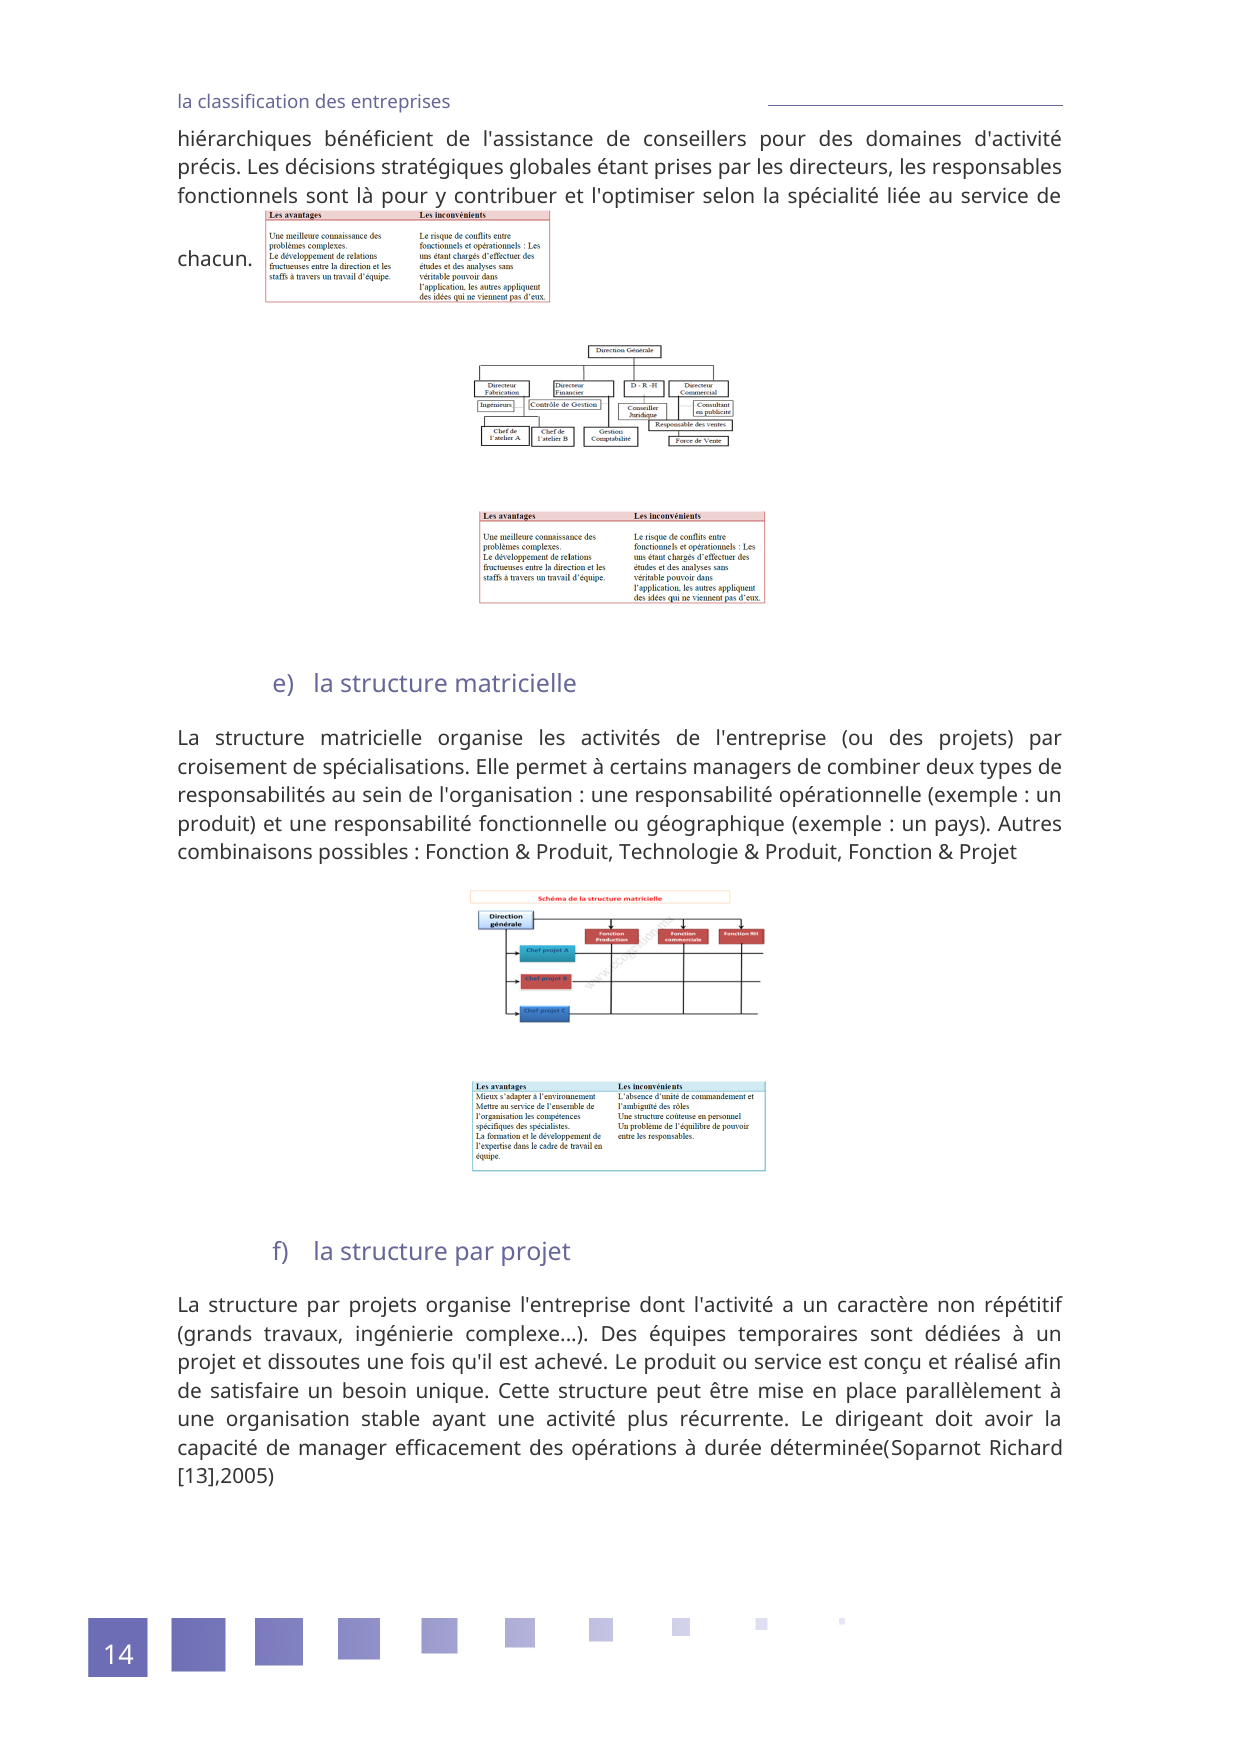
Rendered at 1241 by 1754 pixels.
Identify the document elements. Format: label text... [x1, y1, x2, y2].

text La structure par projets organise l'entreprise dont l'activité a un caractère non répétitif (grands travaux, ingénierie complexe...). Des équipes temporaires sont dédiées à un projet et dissoutes une fois qu'il est achevé. Le produit ou service est conçu et réalisé afin de satisfaire un besoin unique. Cette structure peut être mise en place parallèlement à une organisation stable ayant une activité plus récurrente. Le dirigeant doit avoir la capacité de manager efficacement des opérations à durée déterminée(Soparnot Richard [13],2005) [177, 1290, 1063, 1489]
picture [253, 209, 558, 309]
picture [468, 328, 773, 458]
picture [468, 885, 773, 1028]
title la structure par projet [266, 1233, 1063, 1267]
picture [467, 510, 773, 610]
text hiérarchiques bénéficient de l'assistance de conseillers pour des domaines d'activité précis. Les décisions stratégiques globales étant prises par les directeurs, les responsables fonctionnels sont là pour y contribuer et l'optimiser selon la spécialité liée au service de chacun. [177, 124, 1063, 308]
title la structure matricielle [266, 666, 1063, 700]
picture [88, 1618, 889, 1678]
picture [467, 1080, 773, 1177]
text La structure matricielle organise les activités de l'entreprise (ou des projets) par croisement de spécialisations. Elle permet à certains managers de combiner deux types de responsabilités au sein de l'organisation : une responsabilité opérationnelle (exemple : un produit) et une responsabilité fonctionnelle ou géographique (exemple : un pays). Autres combinaisons possibles : Fonction & Produit, Technologie & Produit, Fonction & Projet [177, 723, 1063, 866]
